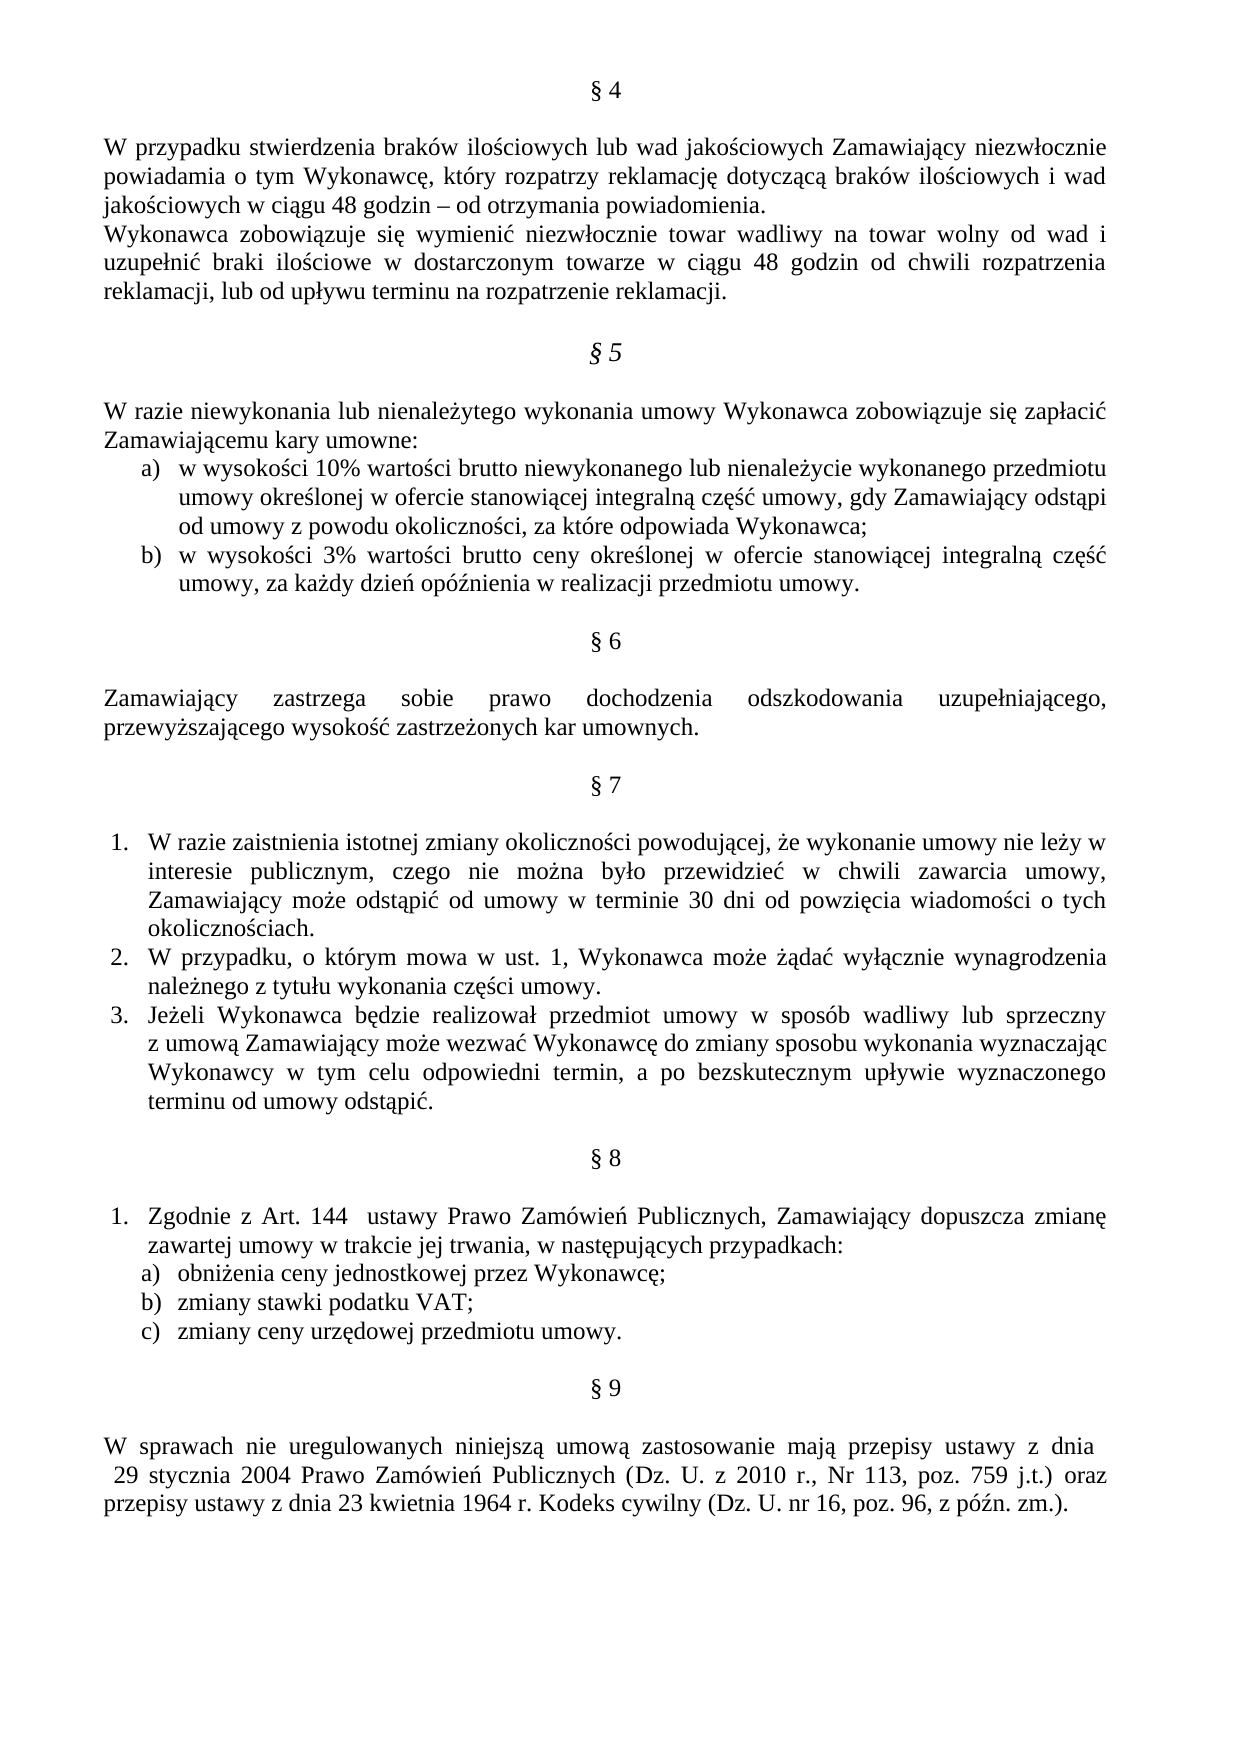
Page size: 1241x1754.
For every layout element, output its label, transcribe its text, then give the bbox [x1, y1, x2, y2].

text W razie niewykonania lub nienależytego wykonania umowy Wykonawca zobowiązuje się zapłacić Zamawiającemu kary umowne: [103, 396, 1107, 453]
list zmiany stawki podatku VAT; [141, 1287, 1107, 1316]
list w wysokości 10% wartości brutto niewykonanego lub nienależycie wykonanego przedmiotu umowy określonej w ofercie stanowiącej integralną część umowy, gdy Zamawiający odstąpi od umowy z powodu okoliczności, za które odpowiada Wykonawca; [141, 453, 1107, 540]
text W przypadku stwierdzenia braków ilościowych lub wad jakościowych Zamawiający niezwłocznie powiadamia o tym Wykonawcę, który rozpatrzy reklamację dotyczącą braków ilościowych i wad jakościowych w ciągu 48 godzin – od otrzymania powiadomienia. [103, 132, 1107, 219]
list obniżenia ceny jednostkowej przez Wykonawcę; [141, 1258, 1107, 1287]
list zmiany ceny urzędowej przedmiotu umowy. [141, 1316, 1107, 1345]
text Wykonawca zobowiązuje się wymienić niezwłocznie towar wadliwy na towar wolny od wad i uzupełnić braki ilościowe w dostarczonym towarze w ciągu 48 godzin od chwili rozpatrzenia reklamacji, lub od upływu terminu na rozpatrzenie reklamacji. [103, 219, 1107, 305]
list W przypadku, o którym mowa w ust. 1, Wykonawca może żądać wyłącznie wynagrodzenia należnego z tytułu wykonania części umowy. [110, 942, 1107, 1000]
text § 5 [103, 336, 1107, 367]
text W sprawach nie uregulowanych niniejszą umową zastosowanie mają przepisy ustawy z dnia 29 stycznia 2004 Prawo Zamówień Publicznych (Dz. U. z 2010 r., Nr 113, poz. 759 j.t.) oraz przepisy ustawy z dnia 23 kwietnia 1964 r. Kodeks cywilny (Dz. U. nr 16, poz. 96, z późn. zm.). [103, 1431, 1107, 1517]
list w wysokości 3% wartości brutto ceny określonej w ofercie stanowiącej integralną część umowy, za każdy dzień opóźnienia w realizacji przedmiotu umowy. [141, 540, 1107, 597]
text § 6 [103, 626, 1107, 655]
text Zamawiający zastrzega sobie prawo dochodzenia odszkodowania uzupełniającego, przewyższającego wysokość zastrzeżonych kar umownych. [103, 683, 1107, 741]
text § 8 [103, 1143, 1107, 1172]
subtitle § 7 [103, 770, 1107, 798]
list W razie zaistnienia istotnej zmiany okoliczności powodującej, że wykonanie umowy nie leży w interesie publicznym, czego nie można było przewidzieć w chwili zawarcia umowy, Zamawiający może odstąpić od umowy w terminie 30 dni od powzięcia wiadomości o tych okolicznościach. [110, 827, 1107, 942]
list Jeżeli Wykonawca będzie realizował przedmiot umowy w sposób wadliwy lub sprzeczny z umową Zamawiający może wezwać Wykonawcę do zmiany sposobu wykonania wyznaczając Wykonawcy w tym celu odpowiedni termin, a po bezskutecznym upływie wyznaczonego terminu od umowy odstąpić. [110, 1000, 1107, 1115]
text § 9 [103, 1373, 1107, 1402]
list Zgodnie z Art. 144 ustawy Prawo Zamówień Publicznych, Zamawiający dopuszcza zmianę zawartej umowy w trakcie jej trwania, w następujących przypadkach: [110, 1201, 1107, 1258]
text § 4 [103, 75, 1107, 104]
